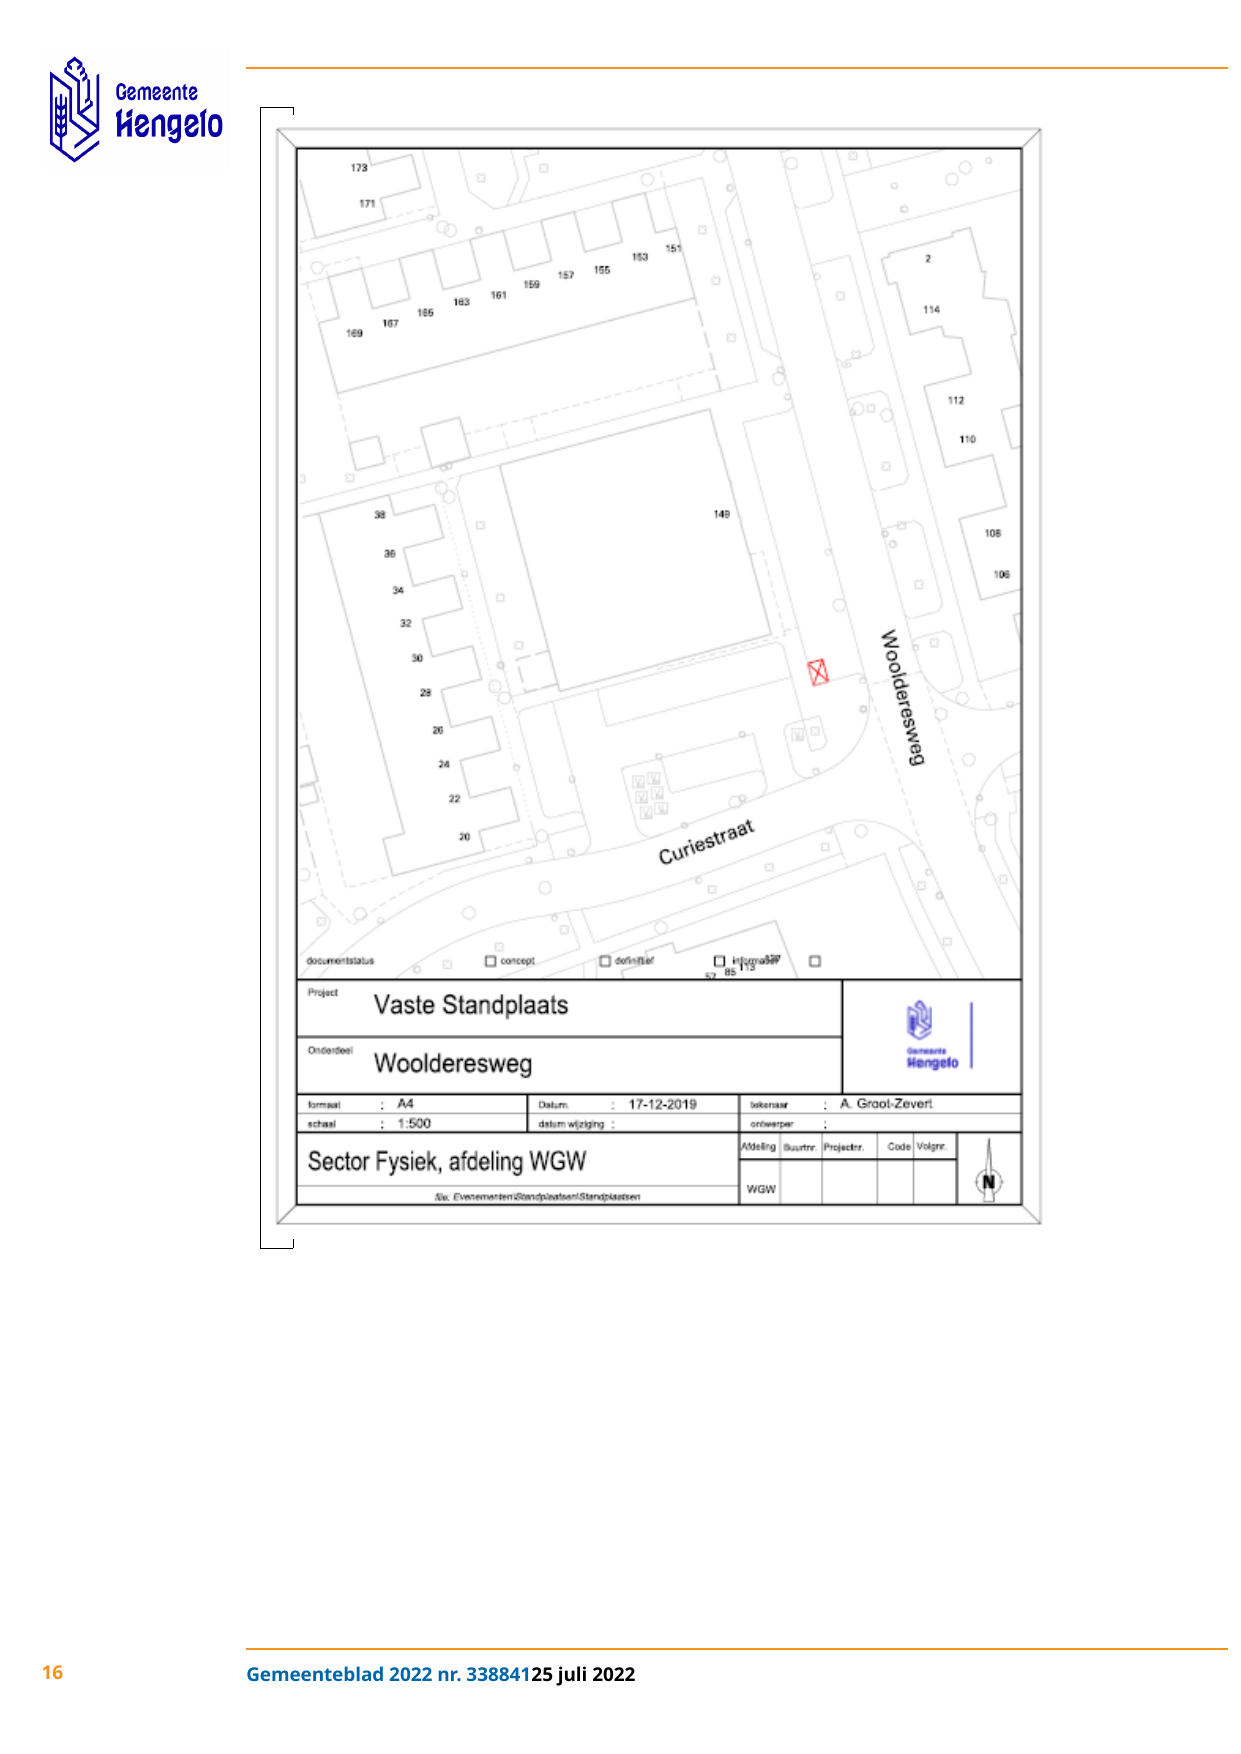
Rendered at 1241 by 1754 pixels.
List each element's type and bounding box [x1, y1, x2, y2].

picture [41, 47, 231, 172]
picture [268, 115, 1055, 1239]
